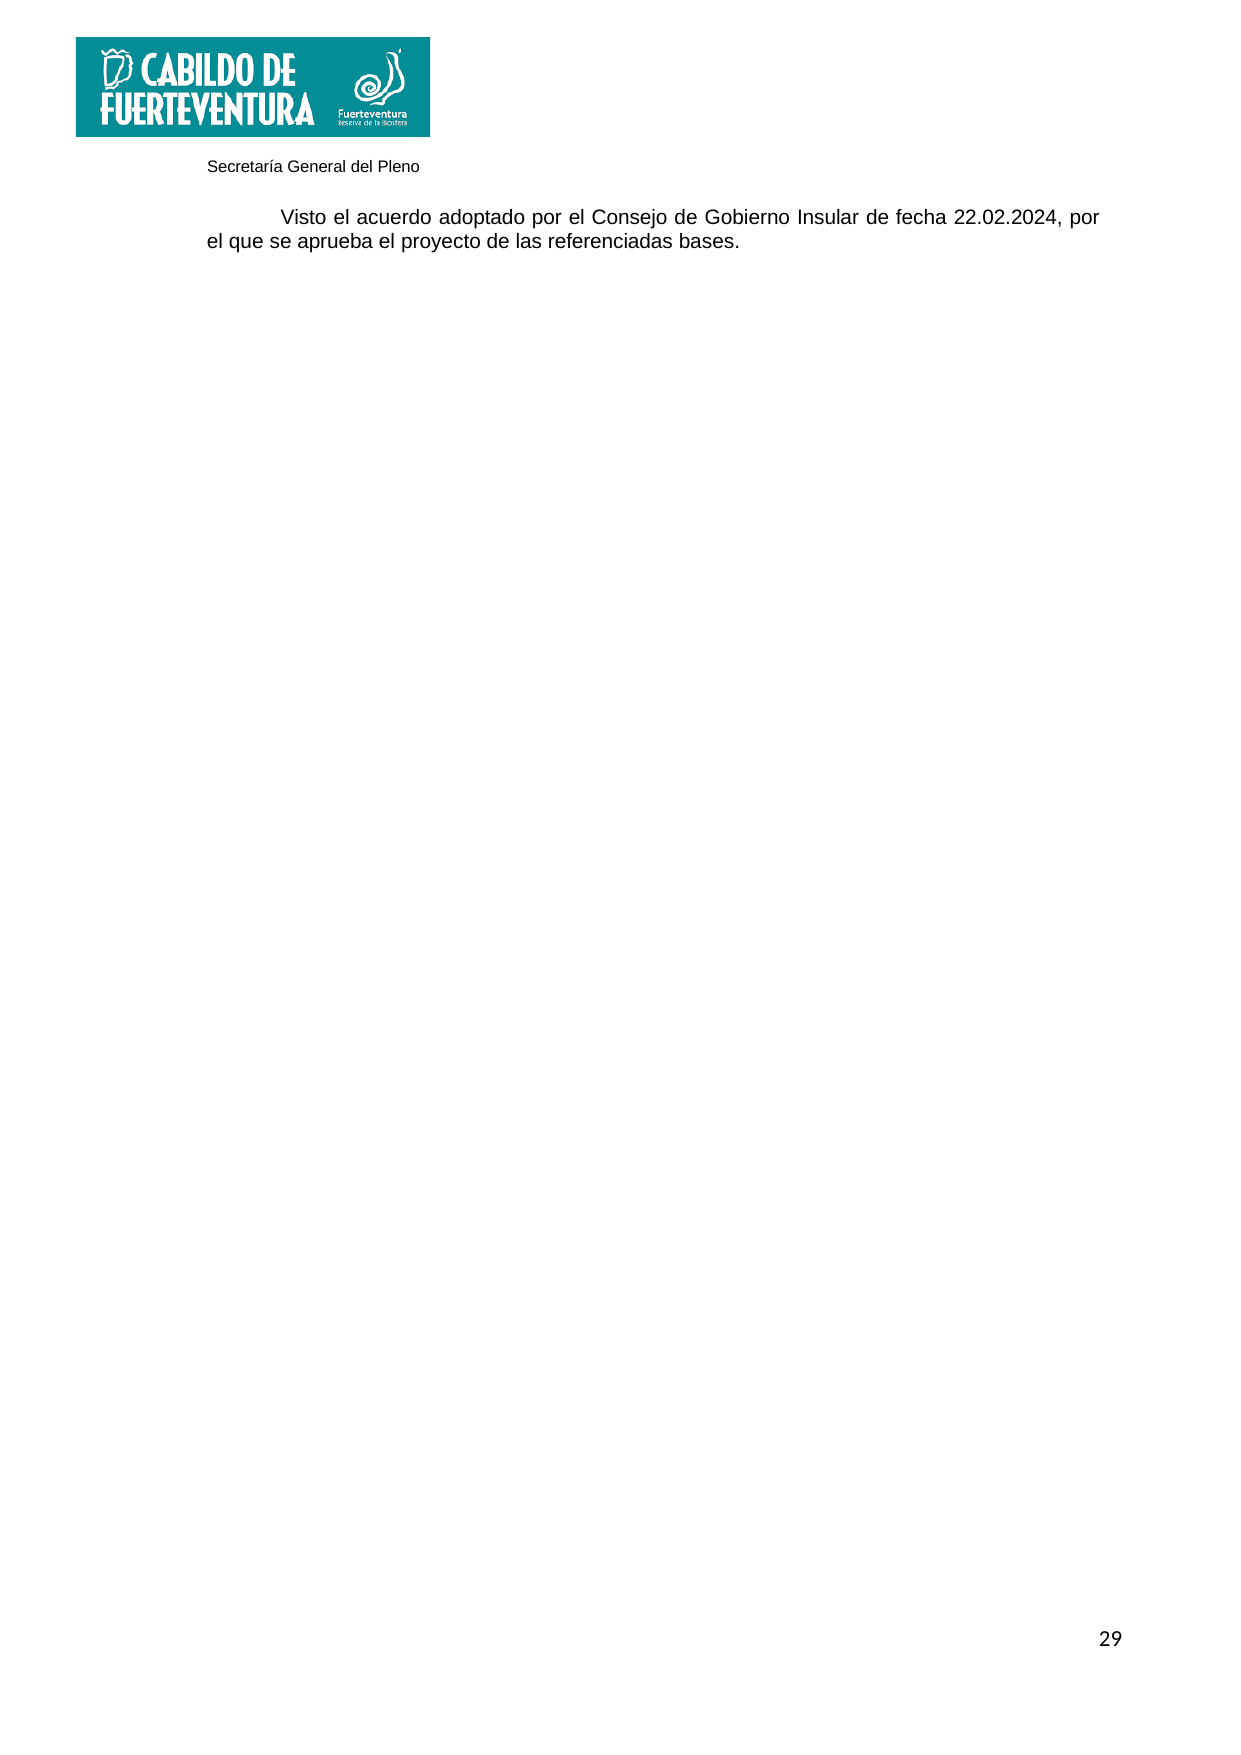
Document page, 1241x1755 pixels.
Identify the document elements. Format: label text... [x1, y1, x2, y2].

text Visto el acuerdo adoptado por el Consejo de Gobierno Insular de fecha 22.02.2024, por el que se aprueba el proyecto de las referenciadas bases. [207, 204, 1113, 253]
